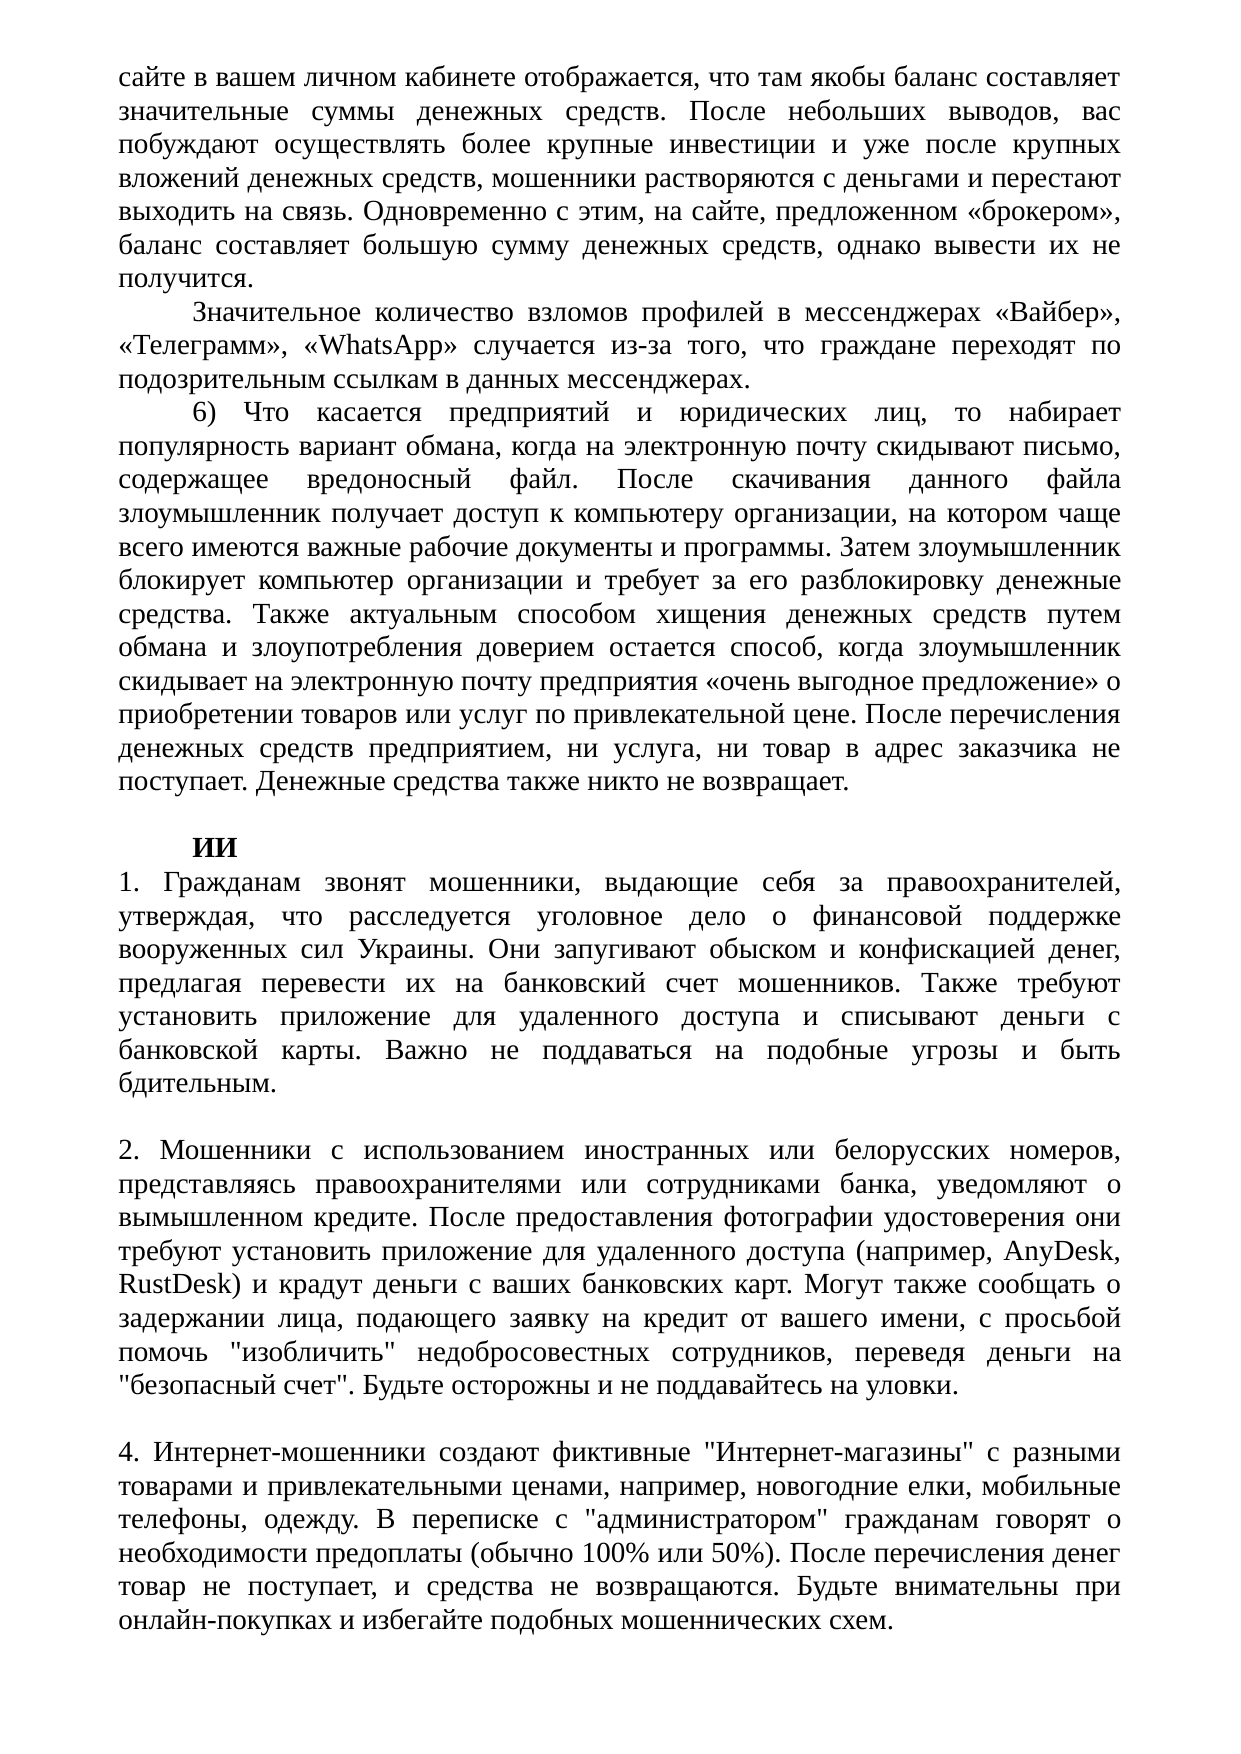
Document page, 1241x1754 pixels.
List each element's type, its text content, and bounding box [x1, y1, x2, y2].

text 4. Интернет-мошенники создают фиктивные "Интернет-магазины" с разными товарами и привлекательными ценами, например, новогодние елки, мобильные телефоны, одежду. В переписке с "администратором" гражданам говорят о необходимости предоплаты (обычно 100% или 50%). После перечисления денег товар не поступает, и средства не возвращаются. Будьте внимательны при онлайн-покупках и избегайте подобных мошеннических схем. [118, 1434, 1122, 1636]
text ИИ [118, 831, 1122, 864]
text 2. Мошенники с использованием иностранных или белорусских номеров, представляясь правоохранителями или сотрудниками банка, уведомляют о вымышленном кредите. После предоставления фотографии удостоверения они требуют установить приложение для удаленного доступа (например, AnyDesk, RustDesk) и крадут деньги с ваших банковских карт. Могут также сообщать о задержании лица, подающего заявку на кредит от вашего имени, с просьбой помочь "изобличить" недобросовестных сотрудников, переведя деньги на "безопасный счет". Будьте осторожны и не поддавайтесь на уловки. [118, 1132, 1122, 1401]
text сайте в вашем личном кабинете отображается, что там якобы баланс составляет значительные суммы денежных средств. После небольших выводов, вас побуждают осуществлять более крупные инвестиции и уже после крупных вложений денежных средств, мошенники растворяются с деньгами и перестают выходить на связь. Одновременно с этим, на сайте, предложенном «брокером», баланс составляет большую сумму денежных средств, однако вывести их не получится. [118, 59, 1122, 294]
text Значительное количество взломов профилей в мессенджерах «Вайбер», «Телеграмм», «WhatsApp» случается из-за того, что граждане переходят по подозрительным ссылкам в данных мессенджерах. [118, 294, 1122, 394]
text 6) Что касается предприятий и юридических лиц, то набирает популярность вариант обмана, когда на электронную почту скидывают письмо, содержащее вредоносный файл. После скачивания данного файла злоумышленник получает доступ к компьютеру организации, на котором чаще всего имеются важные рабочие документы и программы. Затем злоумышленник блокирует компьютер организации и требует за его разблокировку денежные средства. Также актуальным способом хищения денежных средств путем обмана и злоупотребления доверием остается способ, когда злоумышленник скидывает на электронную почту предприятия «очень выгодное предложение» о приобретении товаров или услуг по привлекательной цене. После перечисления денежных средств предприятием, ни услуга, ни товар в адрес заказчика не поступает. Денежные средства также никто не возвращает. [118, 394, 1122, 797]
text 1. Гражданам звонят мошенники, выдающие себя за правоохранителей, утверждая, что расследуется уголовное дело о финансовой поддержке вооруженных сил Украины. Они запугивают обыском и конфискацией денег, предлагая перевести их на банковский счет мошенников. Также требуют установить приложение для удаленного доступа и списывают деньги с банковской карты. Важно не поддаваться на подобные угрозы и быть бдительным. [118, 864, 1122, 1099]
